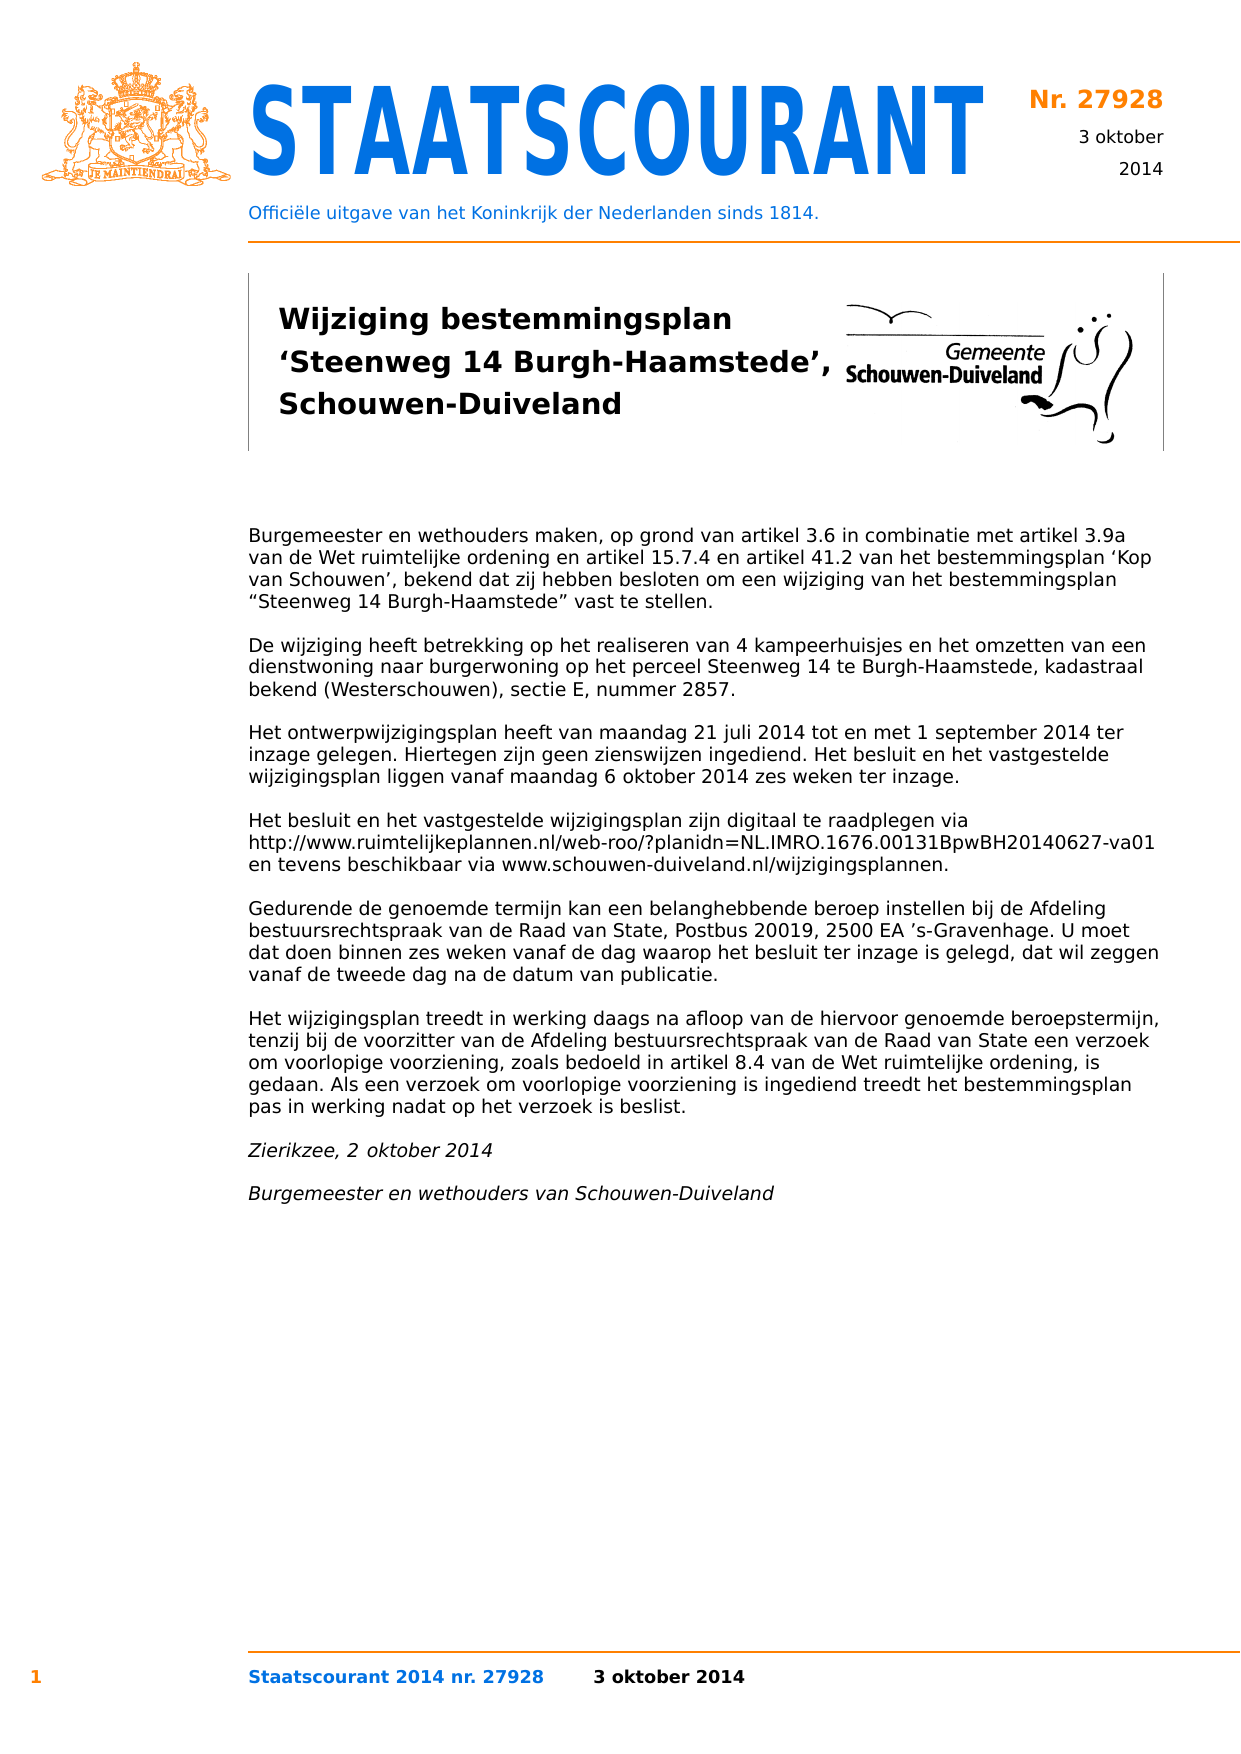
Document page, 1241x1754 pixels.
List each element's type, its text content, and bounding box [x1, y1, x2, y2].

text en tevens beschikbaar via www.schouwen-duiveland.nl/wijzigingsplannen. [248, 854, 1163, 876]
table_header Nr. 27928 [998, 62, 1240, 121]
table_cell Officiële uitgave van het Koninkrijk der Nederlanden sinds 1814. [248, 203, 1240, 241]
text Burgemeester en wethouders maken, op grond van artikel 3.6 in combinatie met artikel 3.9a van de Wet ruimtelijke ordening en artikel 15.7.4 en artikel 41.2 van het bestemmingsplan ‘Kop van Schouwen’, bekend dat zij hebben besloten om een wijziging van het bestemmingsplan “Steenweg 14 Burgh-Haamstede” vast te stellen. [248, 525, 1163, 613]
subtitle Wijziging bestemmingsplan ‘Steenweg 14 Burgh-Haamstede’, Schouwen-Duiveland [249, 273, 1163, 451]
text Gedurende de genoemde termijn kan een belanghebbende beroep instellen bij de Afdeling bestuursrechtspraak van de Raad van State, Postbus 20019, 2500 EA ’s-Gravenhage. U moet dat doen binnen zes weken vanaf de dag waarop het besluit ter inzage is gelegd, dat wil zeggen vanaf de tweede dag na de datum van publicatie. [248, 898, 1163, 986]
picture [41, 62, 231, 186]
text Het ontwerpwijzigingsplan heeft van maandag 21 juli 2014 tot en met 1 september 2014 ter inzage gelegen. Hiertegen zijn geen zienswijzen ingediend. Het besluit en het vastgestelde wijzigingsplan liggen vanaf maandag 6 oktober 2014 zes weken ter inzage. [248, 722, 1163, 788]
text Het besluit en het vastgestelde wijzigingsplan zijn digitaal te raadplegen via http://www.ruimtelijkeplannen.nl/web-roo/?planidn=NL.IMRO.1676.00131BpwBH20140627-va01 [248, 810, 1163, 854]
text Burgemeester en wethouders van Schouwen-Duiveland [248, 1183, 1163, 1205]
table_cell 2014 [998, 153, 1240, 203]
table_header STAATSCOURANT [248, 62, 998, 203]
text De wijziging heeft betrekking op het realiseren van 4 kampeerhuisjes en het omzetten van een dienstwoning naar burgerwoning op het perceel Steenweg 14 te Burgh-Haamstede, kadastraal bekend (Westerschouwen), sectie E, nummer 2857. [248, 634, 1163, 700]
table_header [25, 62, 248, 241]
table_cell 3 oktober [998, 121, 1240, 153]
picture [844, 302, 1134, 445]
text Het wijzigingsplan treedt in werking daags na afloop van de hiervoor genoemde beroepstermijn, tenzij bij de voorzitter van de Afdeling bestuursrechtspraak van de Raad van State een verzoek om voorlopige voorziening, zoals bedoeld in artikel 8.4 van de Wet ruimtelijke ordening, is gedaan. Als een verzoek om voorlopige voorziening is ingediend treedt het bestemmingsplan pas in werking nadat op het verzoek is beslist. [248, 1008, 1163, 1118]
text Zierikzee, 2 oktober 2014 [248, 1139, 1163, 1161]
